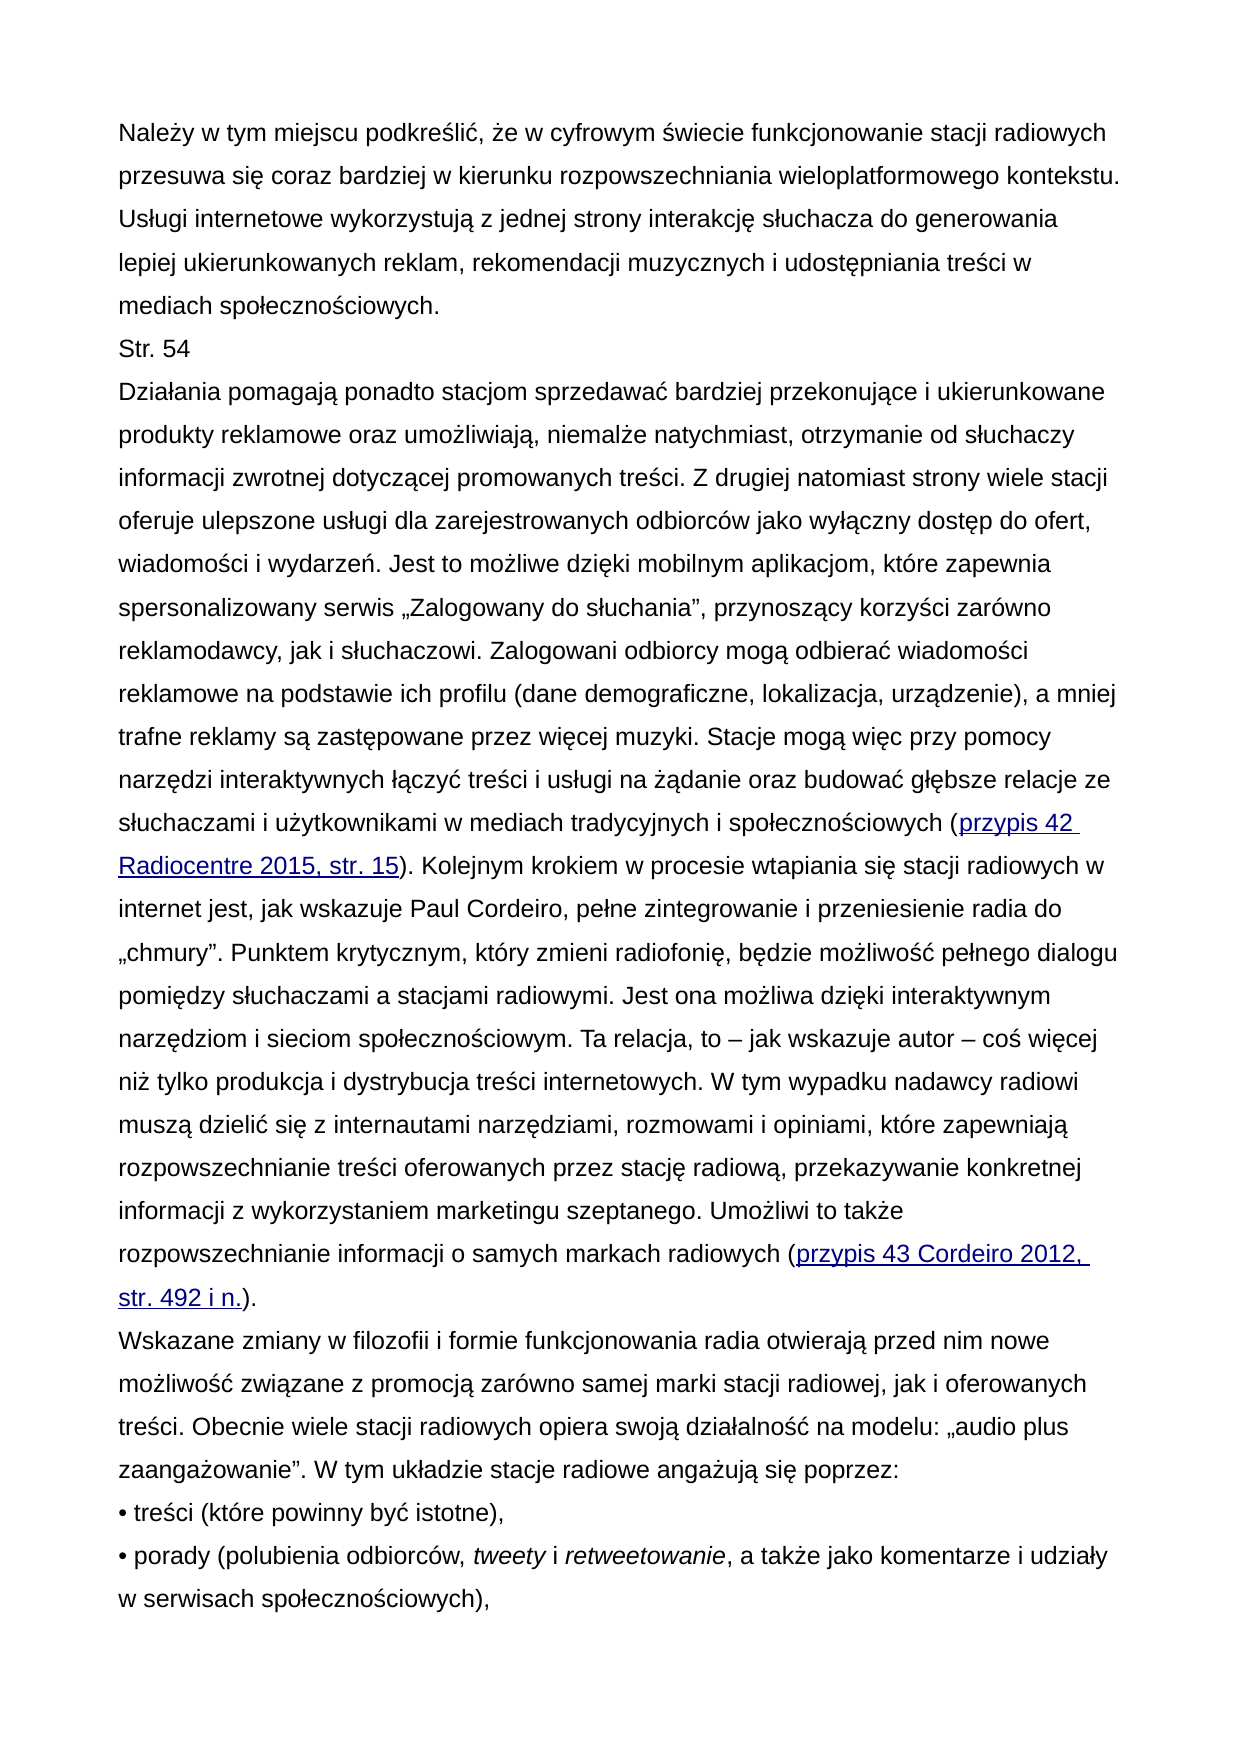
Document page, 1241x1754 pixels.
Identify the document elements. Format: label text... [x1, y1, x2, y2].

text Działania pomagają ponadto stacjom sprzedawać bardziej przekonujące i ukierunkowane produkty reklamowe oraz umożliwiają, niemalże natychmiast, otrzymanie od słuchaczy informacji zwrotnej dotyczącej promowanych treści. Z drugiej natomiast strony wiele stacji oferuje ulepszone usługi dla zarejestrowanych odbiorców jako wyłączny dostęp do ofert, wiadomości i wydarzeń. Jest to możliwe dzięki mobilnym aplikacjom, które zapewnia spersonalizowany serwis „Zalogowany do słuchania”, przynoszący korzyści zarówno reklamodawcy, jak i słuchaczowi. Zalogowani odbiorcy mogą odbierać wiadomości reklamowe na podstawie ich profilu (dane demograficzne, lokalizacja, urządzenie), a mniej trafne reklamy są zastępowane przez więcej muzyki. Stacje mogą więc przy pomocy narzędzi interaktywnych łączyć treści i usługi na żądanie oraz budować głębsze relacje ze słuchaczami i użytkownikami w mediach tradycyjnych i społecznościowych (przypis 42 Radiocentre 2015, str. 15). Kolejnym krokiem w procesie wtapiania się stacji radiowych w internet jest, jak wskazuje Paul Cordeiro, pełne zintegrowanie i przeniesienie radia do „chmury”. Punktem krytycznym, który zmieni radiofonię, będzie możliwość pełnego dialogu pomiędzy słuchaczami a stacjami radiowymi. Jest ona możliwa dzięki interaktywnym narzędziom i sieciom społecznościowym. Ta relacja, to – jak wskazuje autor – coś więcej niż tylko produkcja i dystrybucja treści internetowych. W tym wypadku nadawcy radiowi muszą dzielić się z internautami narzędziami, rozmowami i opiniami, które zapewniają rozpowszechnianie treści oferowanych przez stację radiową, przekazywanie konkretnej informacji z wykorzystaniem marketingu szeptanego. Umożliwi to także rozpowszechnianie informacji o samych markach radiowych (przypis 43 Cordeiro 2012, str. 492 i n.). [118, 377, 1122, 1311]
text • porady (polubienia odbiorców, tweety i retweetowanie, a także jako komentarze i udziały w serwisach społecznościowych), [118, 1541, 1122, 1613]
text Wskazane zmiany w filozofii i formie funkcjonowania radia otwierają przed nim nowe możliwość związane z promocją zarówno samej marki stacji radiowej, jak i oferowanych treści. Obecnie wiele stacji radiowych opiera swoją działalność na modelu: „audio plus zaangażowanie”. W tym układzie stacje radiowe angażują się poprzez: [118, 1326, 1122, 1484]
text Str. 54 [118, 334, 1122, 362]
text Należy w tym miejscu podkreślić, że w cyfrowym świecie funkcjonowanie stacji radiowych przesuwa się coraz bardziej w kierunku rozpowszechniania wieloplatformowego kontekstu. Usługi internetowe wykorzystują z jednej strony interakcję słuchacza do generowania lepiej ukierunkowanych reklam, rekomendacji muzycznych i udostępniania treści w mediach społecznościowych. [118, 118, 1122, 319]
text • treści (które powinny być istotne), [118, 1498, 1122, 1527]
